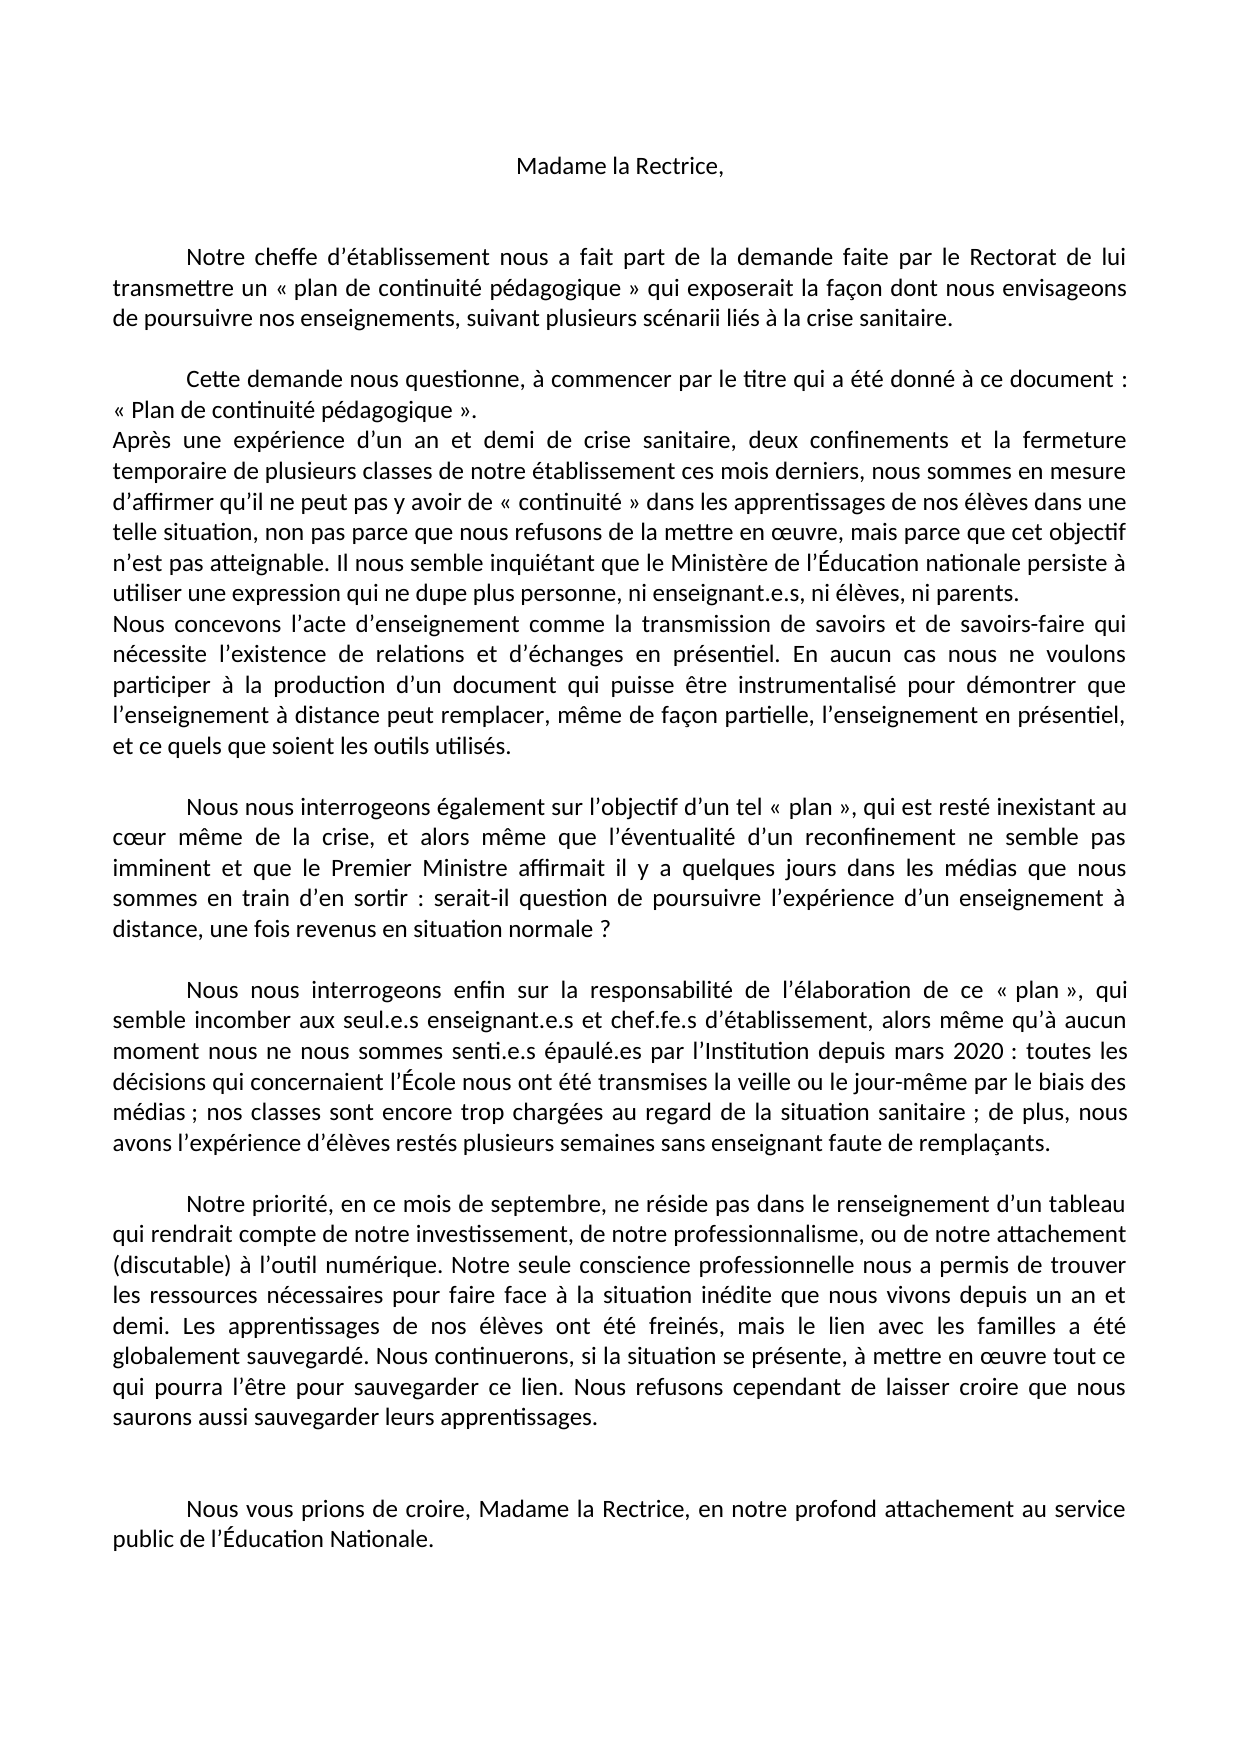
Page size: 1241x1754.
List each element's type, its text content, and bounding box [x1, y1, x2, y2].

text Nous nous interrogeons enfin sur la responsabilité de l’élaboration de ce « plan », qui semble incomber aux seul.e.s enseignant.e.s et chef.fe.s d’établissement, alors même qu’à aucun moment nous ne nous sommes senti.e.s épaulé.es par l’Institution depuis mars 2020 : toutes les décisions qui concernaient l’École nous ont été transmises la veille ou le jour-même par le biais des médias ; nos classes sont encore trop chargées au regard de la situation sanitaire ; de plus, nous avons l’expérience d’élèves restés plusieurs semaines sans enseignant faute de remplaçants. [112, 974, 1128, 1157]
text Nous vous prions de croire, Madame la Rectrice, en notre profond attachement au service public de l’Éducation Nationale. [112, 1493, 1128, 1554]
text Madame la Rectrice, [112, 150, 1128, 181]
text Nous nous interrogeons également sur l’objectif d’un tel « plan », qui est resté inexistant au cœur même de la crise, et alors même que l’éventualité d’un reconfinement ne semble pas imminent et que le Premier Ministre affirmait il y a quelques jours dans les médias que nous sommes en train d’en sortir : serait-il question de poursuivre l’expérience d’un enseignement à distance, une fois revenus en situation normale ? [112, 791, 1128, 943]
text Après une expérience d’un an et demi de crise sanitaire, deux confinements et la fermeture temporaire de plusieurs classes de notre établissement ces mois derniers, nous sommes en mesure d’affirmer qu’il ne peut pas y avoir de « continuité » dans les apprentissages de nos élèves dans une telle situation, non pas parce que nous refusons de la mettre en œuvre, mais parce que cet objectif n’est pas atteignable. Il nous semble inquiétant que le Ministère de l’Éducation nationale persiste à utiliser une expression qui ne dupe plus personne, ni enseignant.e.s, ni élèves, ni parents. [112, 425, 1128, 608]
text Notre cheffe d’établissement nous a fait part de la demande faite par le Rectorat de lui transmettre un « plan de continuité pédagogique » qui exposerait la façon dont nous envisageons de poursuivre nos enseignements, suivant plusieurs scénarii liés à la crise sanitaire. [112, 242, 1128, 333]
text Cette demande nous questionne, à commencer par le titre qui a été donné à ce document : « Plan de continuité pédagogique ». [112, 364, 1128, 425]
text Nous concevons l’acte d’enseignement comme la transmission de savoirs et de savoirs-faire qui nécessite l’existence de relations et d’échanges en présentiel. En aucun cas nous ne voulons participer à la production d’un document qui puisse être instrumentalisé pour démontrer que l’enseignement à distance peut remplacer, même de façon partielle, l’enseignement en présentiel, et ce quels que soient les outils utilisés. [112, 608, 1128, 760]
text Notre priorité, en ce mois de septembre, ne réside pas dans le renseignement d’un tableau qui rendrait compte de notre investissement, de notre professionnalisme, ou de notre attachement (discutable) à l’outil numérique. Notre seule conscience professionnelle nous a permis de trouver les ressources nécessaires pour faire face à la situation inédite que nous vivons depuis un an et demi. Les apprentissages de nos élèves ont été freinés, mais le lien avec les familles a été globalement sauvegardé. Nous continuerons, si la situation se présente, à mettre en œuvre tout ce qui pourra l’être pour sauvegarder ce lien. Nous refusons cependant de laisser croire que nous saurons aussi sauvegarder leurs apprentissages. [112, 1188, 1128, 1432]
